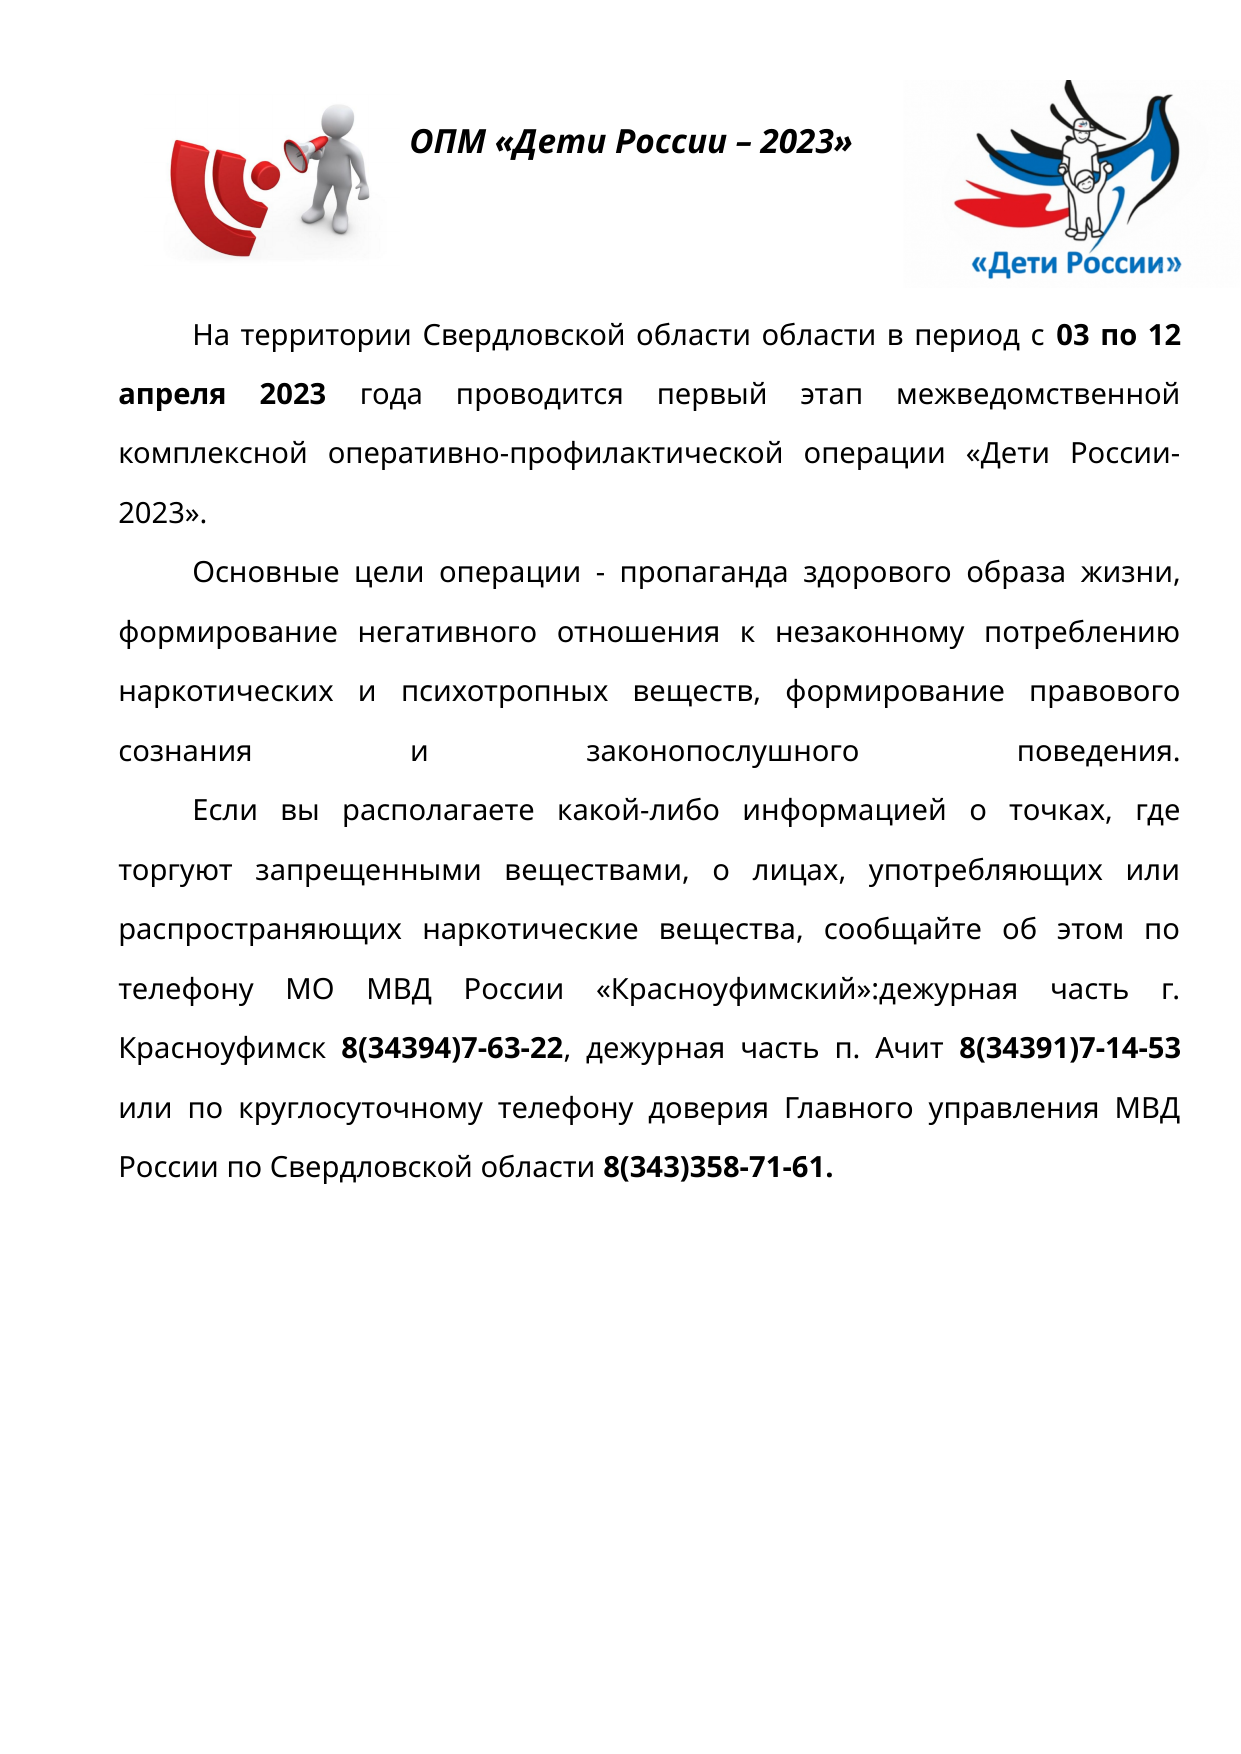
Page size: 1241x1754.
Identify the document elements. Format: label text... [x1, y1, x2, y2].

text На территории Свердловской области области в период с 03 по 12 апреля 2023 года проводится первый этап межведомственной комплексной оперативно-профилактической операции «Дети России-2023». [118, 314, 1181, 532]
text [118, 118, 143, 163]
picture [143, 94, 401, 266]
text Основные цели операции - пропаганда здорового образа жизни, формирование негативного отношения к незаконному потреблению наркотических и психотропных веществ, формирование правового сознания и законопослушного поведения. Если вы располагаете какой-либо информацией о точках, где торгуют запрещенными веществами, о лицах, употребляющих или распространяющих наркотические вещества, сообщайте об этом по телефону МО МВД России «Красноуфимский»:дежурная часть г. Красноуфимск 8(34394)7-63-22, дежурная часть п. Ачит 8(34391)7-14-53 или по круглосуточному телефону доверия Главного управления МВД России по Свердловской области 8(343)358-71-61. [118, 552, 1181, 1186]
picture [903, 80, 1240, 288]
text ОПМ «Дети России – 2023» [401, 118, 903, 163]
